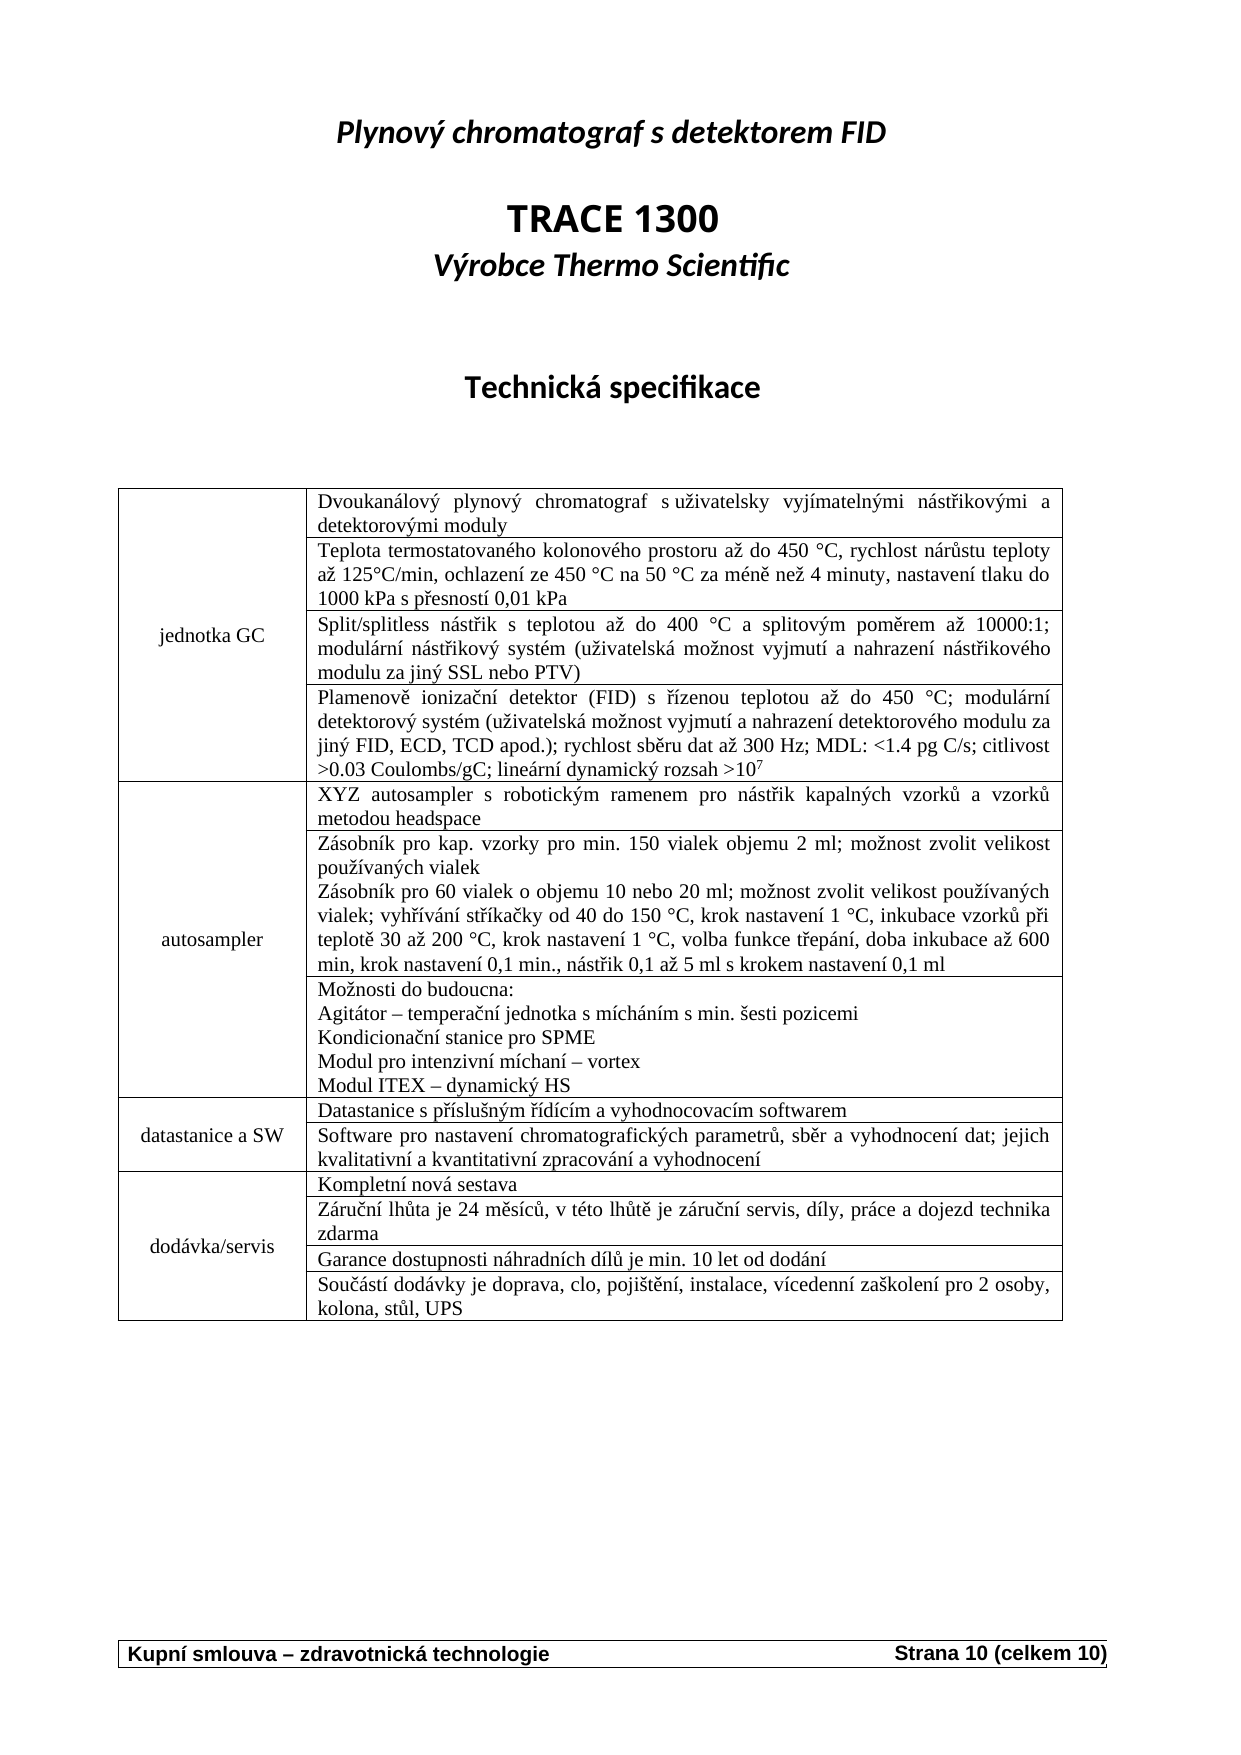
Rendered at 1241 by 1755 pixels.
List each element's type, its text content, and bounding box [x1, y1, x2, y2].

text Technická specifikace [118, 366, 1107, 407]
table_header Dvoukanálový plynový chromatograf s uživatelsky vyjímatelnými nástřikovými a detektorovými moduly [307, 489, 1062, 537]
table_cell Teplota termostatovaného kolonového prostoru až do 450 °C, rychlost nárůstu teploty až 125°C/min, ochlazení ze 450 °C na 50 °C za méně než 4 minuty, nastavení tlaku do 1000 kPa s přesností 0,01 kPa [307, 538, 1062, 610]
table_cell autosampler [119, 782, 306, 1097]
table_cell Zásobník pro kap. vzorky pro min. 150 vialek objemu 2 ml; možnost zvolit velikost používaných vialek Zásobník pro 60 vialek o objemu 10 nebo 20 ml; možnost zvolit velikost používaných vialek; vyhřívání stříkačky od 40 do 150 °C, krok nastavení 1 °C, inkubace vzorků při teplotě 30 až 200 °C, krok nastavení 1 °C, volba funkce třepání, doba inkubace až 600 min, krok nastavení 0,1 min., nástřik 0,1 až 5 ml s krokem nastavení 0,1 ml [307, 831, 1062, 976]
table_cell Software pro nastavení chromatografických parametrů, sběr a vyhodnocení dat; jejich kvalitativní a kvantitativní zpracování a vyhodnocení [307, 1123, 1062, 1171]
table_cell Garance dostupnosti náhradních dílů je min. 10 let od dodání [307, 1246, 1062, 1271]
table_cell dodávka/servis [119, 1172, 306, 1320]
text Výrobce Thermo Scientific [118, 244, 1107, 284]
table_cell datastanice a SW [119, 1098, 306, 1171]
table_cell Kompletní nová sestava [307, 1172, 1062, 1196]
table_header jednotka GC [119, 489, 306, 781]
table_cell XYZ autosampler s robotickým ramenem pro nástřik kapalných vzorků a vzorků metodou headspace [307, 782, 1062, 830]
table_cell Záruční lhůta je 24 měsíců, v této lhůtě je záruční servis, díly, práce a dojezd technika zdarma [307, 1197, 1062, 1245]
text TRACE 1300 [118, 193, 1107, 244]
table_cell Možnosti do budoucna: Agitátor – temperační jednotka s mícháním s min. šesti pozicemi Kondicionační stanice pro SPME Modul pro intenzivní míchaní – vortex Modul ITEX – dynamický HS [307, 977, 1062, 1097]
table_cell Součástí dodávky je doprava, clo, pojištění, instalace, vícedenní zaškolení pro 2 osoby, kolona, stůl, UPS [307, 1272, 1062, 1320]
table_cell Plamenově ionizační detektor (FID) s řízenou teplotou až do 450 °C; modulární detektorový systém (uživatelská možnost vyjmutí a nahrazení detektorového modulu za jiný FID, ECD, TCD apod.); rychlost sběru dat až 300 Hz; MDL: <1.4 pg C/s; citlivost >0.03 Coulombs/gC; lineární dynamický rozsah >107 [307, 685, 1062, 781]
table_cell Datastanice s příslušným řídícím a vyhodnocovacím softwarem [307, 1098, 1062, 1122]
table_cell Split/splitless nástřik s teplotou až do 400 °C a splitovým poměrem až 10000:1; modulární nástřikový systém (uživatelská možnost vyjmutí a nahrazení nástřikového modulu za jiný SSL nebo PTV) [307, 611, 1062, 684]
text Plynový chromatograf s detektorem FID [118, 111, 1107, 152]
